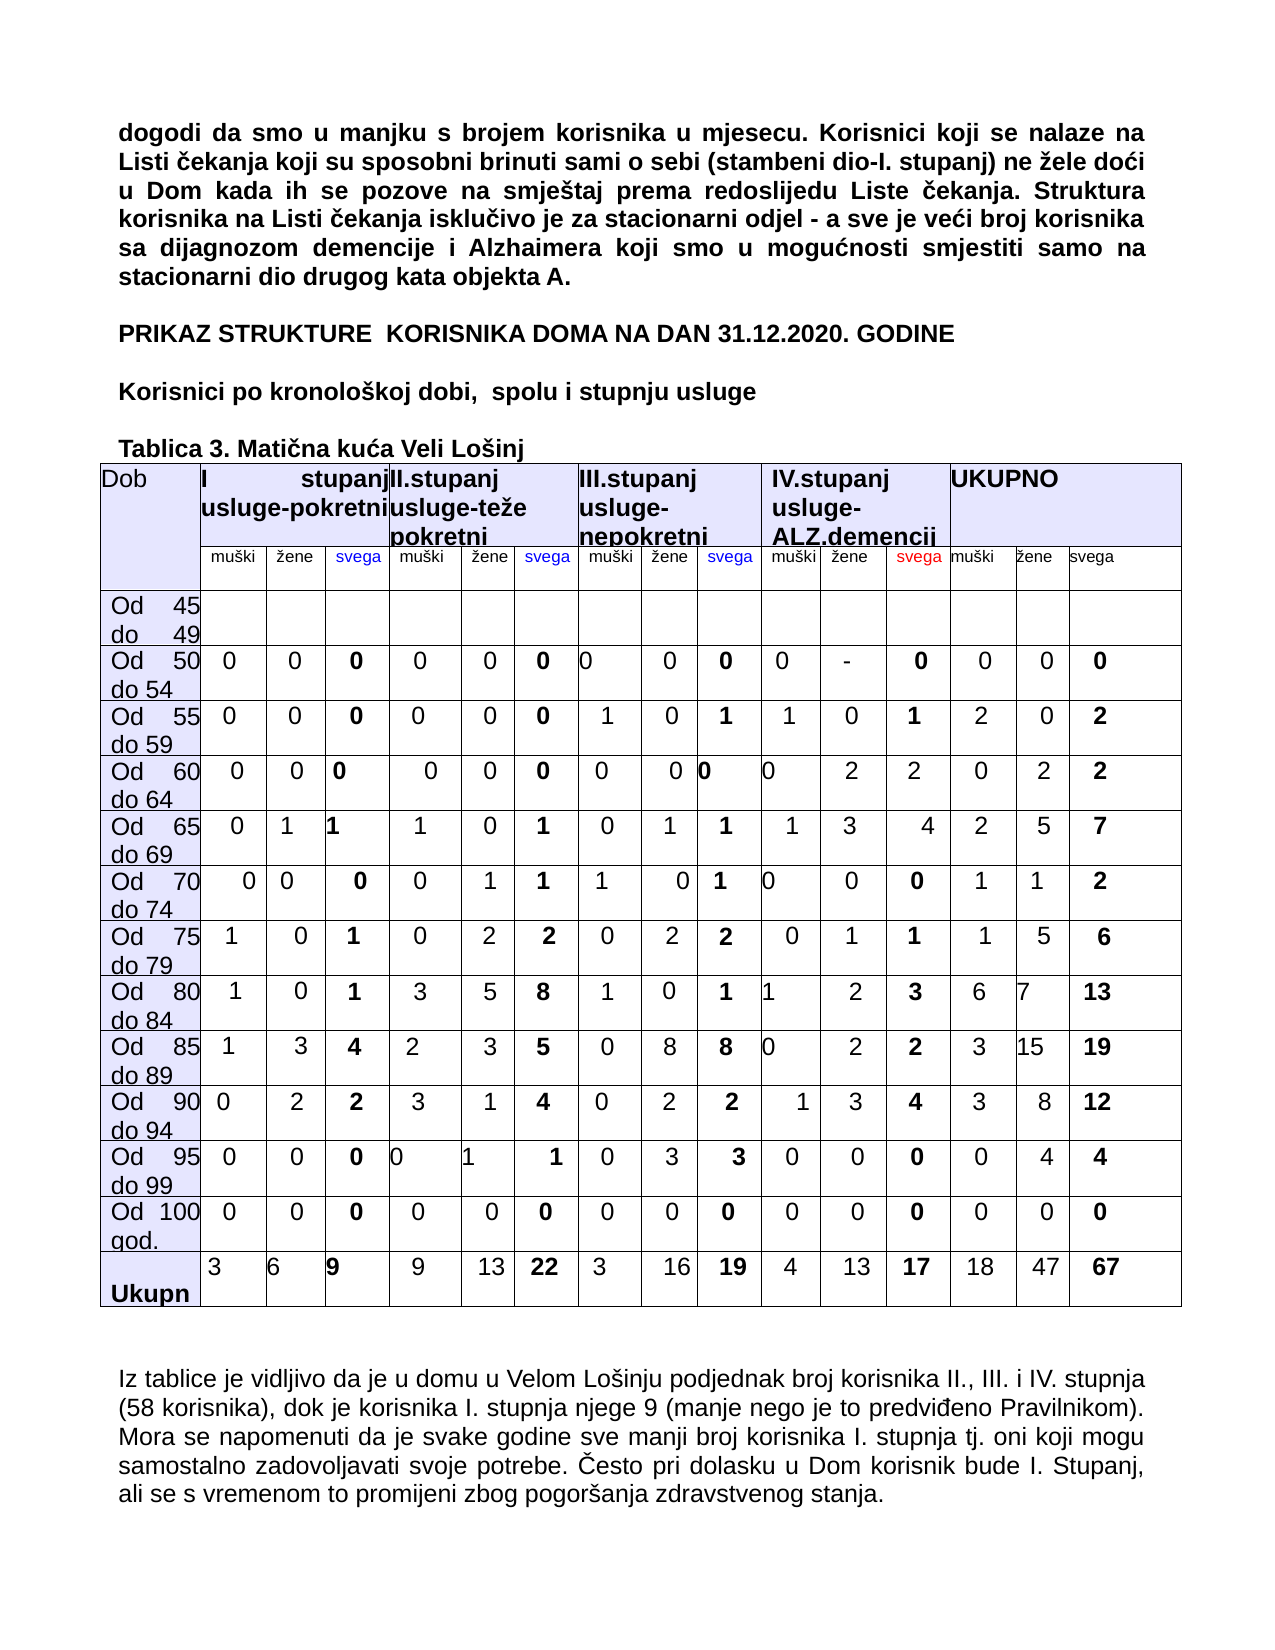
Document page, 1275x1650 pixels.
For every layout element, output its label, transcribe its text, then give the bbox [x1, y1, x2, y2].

table_cell 16 [642, 1252, 697, 1306]
table_cell 2 [390, 1031, 461, 1085]
table_cell 0 [579, 1086, 641, 1140]
table_cell 17 [887, 1252, 950, 1306]
table_cell 2 [887, 1031, 950, 1085]
table_cell 19 [698, 1252, 761, 1306]
table_cell 9 [326, 1252, 389, 1306]
table_cell 5 [515, 1031, 578, 1085]
table_cell 0 [579, 1197, 641, 1251]
table_cell 0 [1017, 701, 1069, 755]
table_cell 2 [887, 756, 950, 810]
table_cell 2 [951, 701, 1016, 755]
table_cell muški [390, 547, 461, 589]
table_cell 1 [267, 811, 325, 865]
table_cell [515, 591, 578, 644]
table_cell 1 [762, 701, 820, 755]
table_cell 0 [326, 1197, 389, 1251]
table_cell 0 [462, 701, 514, 755]
table_cell muški [201, 547, 266, 589]
table_cell 4 [326, 1031, 389, 1085]
table_cell 0 [642, 756, 697, 810]
table_cell 0 [579, 811, 641, 865]
table_cell 1 [390, 811, 461, 865]
table_cell Od 85 do 89 [101, 1031, 200, 1085]
table_cell [1070, 591, 1181, 644]
table_cell 4 [887, 1086, 950, 1140]
table_cell muški [579, 547, 641, 589]
table_header UKUPNO [951, 464, 1181, 546]
table_cell Od 80 do 84 [101, 976, 200, 1030]
table_cell 0 [326, 866, 389, 920]
table_cell 47 [1017, 1252, 1069, 1306]
table_cell 2 [1070, 756, 1181, 810]
table_cell 0 [390, 756, 461, 810]
table_cell 0 [1017, 1197, 1069, 1251]
table_cell 0 [762, 646, 820, 700]
table_cell 0 [515, 1197, 578, 1251]
table_cell 4 [1017, 1141, 1069, 1196]
table_cell 7 [1017, 976, 1069, 1030]
table_cell 0 [267, 756, 325, 810]
table_cell 6 [1070, 921, 1181, 975]
table_cell 0 [267, 1197, 325, 1251]
table_cell 1 [579, 701, 641, 755]
table_cell [951, 591, 1016, 644]
table_cell 3 [951, 1031, 1016, 1085]
table_cell 2 [267, 1086, 325, 1140]
table_cell 1 [579, 866, 641, 920]
table_cell 0 [326, 646, 389, 700]
table_cell 1 [579, 976, 641, 1030]
table_cell 6 [267, 1252, 325, 1306]
table_cell 0 [201, 811, 266, 865]
table_cell 1 [515, 811, 578, 865]
table_cell 0 [201, 1086, 266, 1140]
table_cell 0 [201, 701, 266, 755]
table_cell 8 [642, 1031, 697, 1085]
table_cell žene [267, 547, 325, 589]
table_cell 9 [390, 1252, 461, 1306]
table_cell 3 [642, 1141, 697, 1196]
table_cell 2 [951, 811, 1016, 865]
table_cell 0 [462, 646, 514, 700]
table_cell Od 100 god. [101, 1197, 200, 1251]
table_cell 0 [326, 701, 389, 755]
table_cell svega [1070, 547, 1181, 589]
table_cell [642, 591, 697, 644]
table_cell 0 [887, 866, 950, 920]
table_cell 0 [762, 866, 820, 920]
table_cell 67 [1070, 1252, 1181, 1306]
table_cell [762, 591, 820, 644]
table_cell 8 [1017, 1086, 1069, 1140]
table_cell 1 [821, 921, 886, 975]
table_cell 0 [821, 1141, 886, 1196]
table_cell 2 [698, 921, 761, 975]
table_cell 5 [462, 976, 514, 1030]
table_cell 0 [201, 1197, 266, 1251]
table_cell 1 [762, 976, 820, 1030]
table_cell 1 [762, 811, 820, 865]
table_cell 3 [390, 1086, 461, 1140]
table_cell 0 [267, 866, 325, 920]
table_cell 4 [515, 1086, 578, 1140]
table_cell 1 [698, 811, 761, 865]
table_cell 5 [1017, 811, 1069, 865]
table_cell 0 [267, 976, 325, 1030]
table_cell 1 [698, 976, 761, 1030]
table_cell 2 [642, 1086, 697, 1140]
table_cell 1 [515, 866, 578, 920]
table_cell Od 60 do 64 [101, 756, 200, 810]
table_cell 0 [762, 1141, 820, 1196]
table_cell 1 [762, 1086, 820, 1140]
table_cell 8 [698, 1031, 761, 1085]
table_cell 0 [579, 1141, 641, 1196]
table_cell 0 [887, 1141, 950, 1196]
table_cell 0 [887, 646, 950, 700]
table_cell 7 [1070, 811, 1181, 865]
table_cell Od 90 do 94 [101, 1086, 200, 1140]
table_cell 2 [821, 756, 886, 810]
table_cell svega [887, 547, 950, 589]
table_cell 6 [951, 976, 1016, 1030]
table_cell 0 [762, 921, 820, 975]
table_cell 0 [579, 921, 641, 975]
text dogodi da smo u manjku s brojem korisnika u mjesecu. Korisnici koji se nalaze na Listi čekanja koji su sposobni brinuti sami o sebi (stambeni dio-I. stupanj) ne žele doći u Dom kada ih se pozove na smještaj prema redoslijedu Liste čekanja. Struktura korisnika na Listi čekanja isklučivo je za stacionarni odjel - a sve je veći broj korisnika sa dijagnozom demencije i Alzhaimera koji smo u mogućnosti smjestiti samo na stacionarni dio drugog kata objekta A. [118, 118, 1147, 291]
table_cell 1 [698, 701, 761, 755]
table_cell 19 [1070, 1031, 1181, 1085]
table_cell 0 [951, 1141, 1016, 1196]
table_cell 0 [887, 1197, 950, 1251]
table_cell svega [326, 547, 389, 589]
table_cell 2 [1070, 701, 1181, 755]
table_cell 1 [462, 1141, 514, 1196]
table_cell 1 [201, 1031, 266, 1085]
table_cell 0 [821, 1197, 886, 1251]
text Iz tablice je vidljivo da je u domu u Velom Lošinju podjednak broj korisnika II., III. i IV. stupnja (58 korisnika), dok je korisnika I. stupnja njege 9 (manje nego je to predviđeno Pravilnikom). Mora se napomenuti da je svake godine sve manji broj korisnika I. stupnja tj. oni koji mogu samostalno zadovoljavati svoje potrebe. Često pri dolasku u Dom korisnik bude I. Stupanj, ali se s vremenom to promijeni zbog pogoršanja zdravstvenog stanja. [118, 1364, 1147, 1508]
table_cell 1 [201, 976, 266, 1030]
table_cell - [821, 646, 886, 700]
table_header Dob [101, 464, 200, 589]
table_cell 0 [515, 646, 578, 700]
table_cell 0 [951, 646, 1016, 700]
table_cell 0 [267, 1141, 325, 1196]
table_cell Od 55 do 59 [101, 701, 200, 755]
table_cell 0 [267, 701, 325, 755]
table_cell [267, 591, 325, 644]
table_cell 0 [821, 701, 886, 755]
table_cell 1 [326, 976, 389, 1030]
table_cell 1 [1017, 866, 1069, 920]
table_cell 3 [462, 1031, 514, 1085]
table_cell 0 [267, 646, 325, 700]
table_cell 1 [515, 1141, 578, 1196]
table_cell 1 [326, 921, 389, 975]
table_header II.stupanj usluge-teže pokretni [390, 464, 578, 546]
table_cell 0 [642, 646, 697, 700]
table_cell 0 [515, 701, 578, 755]
table_cell 4 [762, 1252, 820, 1306]
table_cell Od 45 do 49 god. [101, 591, 200, 644]
table_cell 0 [698, 1197, 761, 1251]
table_cell 3 [821, 811, 886, 865]
text Korisnici po kronološkoj dobi, spolu i stupnju usluge [118, 377, 1147, 406]
table_cell 3 [390, 976, 461, 1030]
table_cell 1 [887, 921, 950, 975]
table_cell 0 [326, 1141, 389, 1196]
table_cell [390, 591, 461, 644]
table_cell 2 [821, 976, 886, 1030]
table_cell [698, 591, 761, 644]
table_cell 0 [642, 866, 697, 920]
table_cell 0 [326, 756, 389, 810]
table_cell 2 [515, 921, 578, 975]
table_cell 0 [462, 756, 514, 810]
table_cell 0 [390, 1141, 461, 1196]
table_cell 0 [462, 811, 514, 865]
table_cell 2 [326, 1086, 389, 1140]
table_cell 1 [642, 811, 697, 865]
table_cell 0 [579, 646, 641, 700]
table_cell 0 [698, 756, 761, 810]
table_cell 1 [698, 866, 761, 920]
table_cell 3 [887, 976, 950, 1030]
table_cell 1 [326, 811, 389, 865]
table_cell [579, 591, 641, 644]
table_cell 0 [267, 921, 325, 975]
table_cell muški [762, 547, 820, 589]
table_cell 13 [1070, 976, 1181, 1030]
table_cell 0 [579, 1031, 641, 1085]
table_cell 1 [462, 866, 514, 920]
table_cell [887, 591, 950, 644]
table_cell 1 [887, 701, 950, 755]
table_cell 3 [821, 1086, 886, 1140]
table_cell 18 [951, 1252, 1016, 1306]
table_cell [821, 591, 886, 644]
table_cell 3 [698, 1141, 761, 1196]
table_cell 3 [579, 1252, 641, 1306]
table_cell 0 [762, 1197, 820, 1251]
table_cell 0 [642, 1197, 697, 1251]
table_cell 0 [762, 1031, 820, 1085]
table_header IV.stupanj usluge- ALZ.demencija [762, 464, 950, 546]
table_cell 3 [951, 1086, 1016, 1140]
table_cell 0 [390, 921, 461, 975]
table_cell žene [1017, 547, 1069, 589]
table_cell 0 [390, 646, 461, 700]
text Tablica 3. Matična kuća Veli Lošinj [118, 434, 1147, 463]
table_cell 13 [462, 1252, 514, 1306]
table_cell 0 [642, 701, 697, 755]
table_cell 3 [201, 1252, 266, 1306]
table_cell [326, 591, 389, 644]
table_cell 0 [642, 976, 697, 1030]
table_cell 3 [267, 1031, 325, 1085]
table_cell 0 [579, 756, 641, 810]
table_cell 2 [1017, 756, 1069, 810]
table_cell 0 [201, 1141, 266, 1196]
table_cell 0 [762, 756, 820, 810]
table_cell 0 [515, 756, 578, 810]
table_cell 0 [1070, 1197, 1181, 1251]
table_cell žene [462, 547, 514, 589]
table_header I stupanj usluge-pokretni [201, 464, 389, 546]
table_cell [462, 591, 514, 644]
table_cell [201, 591, 266, 644]
table_cell Od 50 do 54 [101, 646, 200, 700]
text PRIKAZ STRUKTURE KORISNIKA DOMA NA DAN 31.12.2020. GODINE [118, 319, 1147, 348]
table_cell 0 [390, 866, 461, 920]
table_cell 0 [201, 646, 266, 700]
table_cell Ukupno [101, 1252, 200, 1306]
table_cell Od 95 do 99 [101, 1141, 200, 1196]
table_cell žene [821, 547, 886, 589]
table_cell 13 [821, 1252, 886, 1306]
table_cell 0 [390, 1197, 461, 1251]
table_cell Od 65 do 69 [101, 811, 200, 865]
table_cell Od 70 do 74 [101, 866, 200, 920]
table_cell 0 [462, 1197, 514, 1251]
table_cell 5 [1017, 921, 1069, 975]
table_cell 12 [1070, 1086, 1181, 1140]
table_cell 2 [698, 1086, 761, 1140]
table_cell 0 [1070, 646, 1181, 700]
table_cell 2 [821, 1031, 886, 1085]
table_cell 2 [1070, 866, 1181, 920]
table_cell 2 [642, 921, 697, 975]
table_cell svega [515, 547, 578, 589]
table_cell 0 [1017, 646, 1069, 700]
table_cell 1 [201, 921, 266, 975]
table_cell 0 [951, 756, 1016, 810]
table_cell muški [951, 547, 1016, 589]
table_cell 0 [821, 866, 886, 920]
table_cell 0 [201, 866, 266, 920]
table_header III.stupanj usluge- nepokretni [579, 464, 761, 546]
table_cell 0 [698, 646, 761, 700]
table_cell 4 [1070, 1141, 1181, 1196]
table_cell [1017, 591, 1069, 644]
table_cell Od 75 do 79 [101, 921, 200, 975]
table_cell žene [642, 547, 697, 589]
table_cell 1 [951, 866, 1016, 920]
table_cell 1 [462, 1086, 514, 1140]
table_cell 0 [201, 756, 266, 810]
table_cell 2 [462, 921, 514, 975]
table_cell 8 [515, 976, 578, 1030]
table_cell 22 [515, 1252, 578, 1306]
table_cell 0 [951, 1197, 1016, 1251]
table_cell 15 [1017, 1031, 1069, 1085]
table_cell svega [698, 547, 761, 589]
table_cell 0 [390, 701, 461, 755]
table_cell 1 [951, 921, 1016, 975]
table_cell 4 [887, 811, 950, 865]
